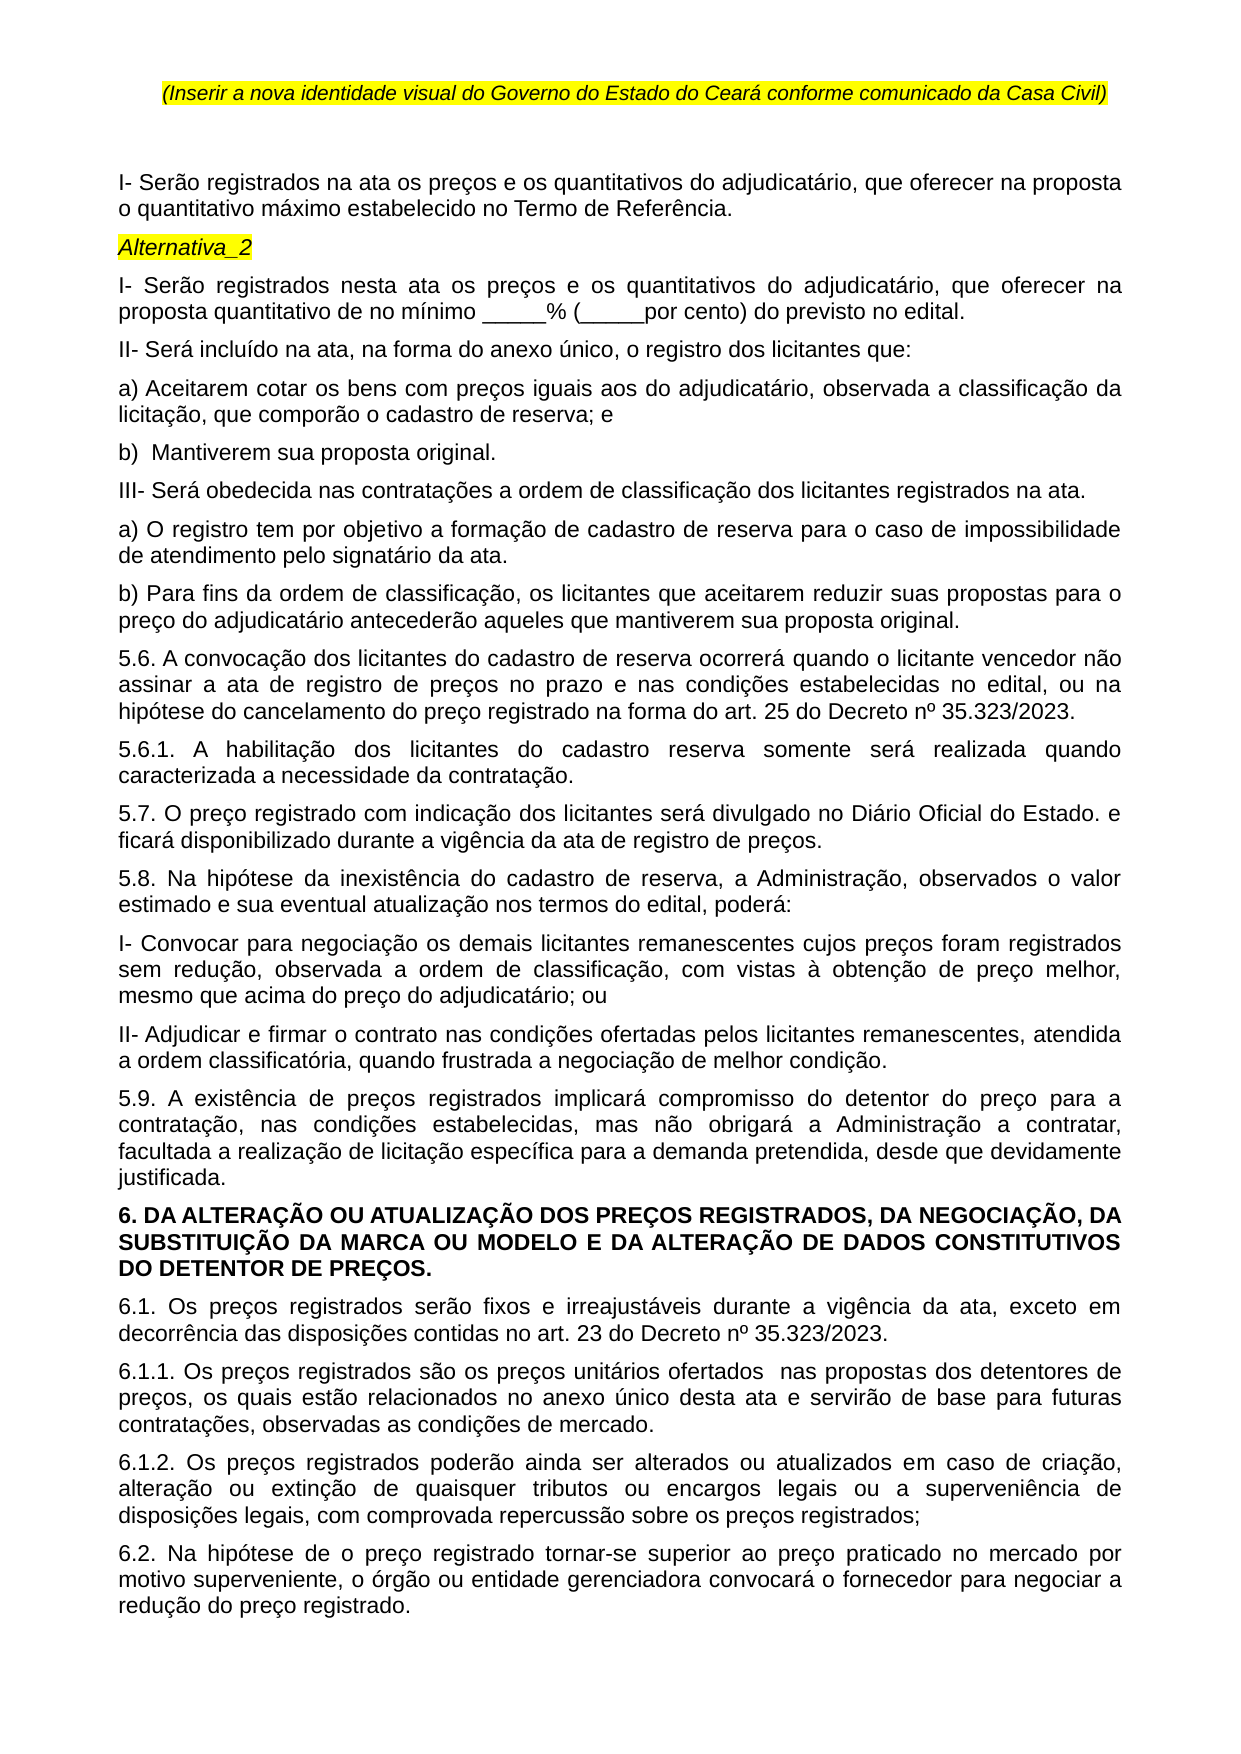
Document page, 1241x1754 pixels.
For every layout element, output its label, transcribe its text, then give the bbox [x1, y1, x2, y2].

text 5.6.1. A habilitação dos licitantes do cadastro reserva somente será realizada quando caracterizada a necessidade da contratação. [118, 736, 1122, 788]
text 5.7. O preço registrado com indicação dos licitantes será divulgado no Diário Oficial do Estado. e ficará disponibilizado durante a vigência da ata de registro de preços. [118, 800, 1122, 853]
text I- Serão registrados na ata os preços e os quantitativos do adjudicatário, que oferecer na proposta o quantitativo máximo estabelecido no Termo de Referência. [118, 169, 1122, 222]
text II- Será incluído na ata, na forma do anexo único, o registro dos licitantes que: [118, 336, 1122, 363]
text 5.8. Na hipótese da inexistência do cadastro de reserva, a Administração, observados o valor estimado e sua eventual atualização nos termos do edital, poderá: [118, 865, 1122, 918]
text I- Serão registrados nesta ata os preços e os quantitativos do adjudicatário, que oferecer na proposta quantitativo de no mínimo _____% (_____por cento) do previsto no edital. [118, 272, 1122, 324]
text b) Mantiverem sua proposta original. [118, 439, 1122, 466]
text Alternativa_2 [118, 234, 1122, 260]
text 6. DA ALTERAÇÃO OU ATUALIZAÇÃO DOS PREÇOS REGISTRADOS, DA NEGOCIAÇÃO, DA SUBSTITUIÇÃO DA MARCA OU MODELO E DA ALTERAÇÃO DE DADOS CONSTITUTIVOS DO DETENTOR DE PREÇOS. [118, 1202, 1122, 1281]
text I- Convocar para negociação os demais licitantes remanescentes cujos preços foram registrados sem redução, observada a ordem de classificação, com vistas à obtenção de preço melhor, mesmo que acima do preço do adjudicatário; ou [118, 929, 1122, 1009]
text 5.6. A convocação dos licitantes do cadastro de reserva ocorrerá quando o licitante vencedor não assinar a ata de registro de preços no prazo e nas condições estabelecidas no edital, ou na hipótese do cancelamento do preço registrado na forma do art. 25 do Decreto nº 35.323/2023. [118, 645, 1122, 724]
text 6.1.2. Os preços registrados poderão ainda ser alterados ou atualizados em caso de criação, alteração ou extinção de quaisquer tributos ou encargos legais ou a superveniência de disposições legais, com comprovada repercussão sobre os preços registrados; [118, 1449, 1122, 1528]
text III- Será obedecida nas contratações a ordem de classificação dos licitantes registrados na ata. [118, 477, 1122, 504]
text a) O registro tem por objetivo a formação de cadastro de reserva para o caso de impossibilidade de atendimento pelo signatário da ata. [118, 516, 1122, 568]
text 6.2. Na hipótese de o preço registrado tornar-se superior ao preço praticado no mercado por motivo superveniente, o órgão ou entidade gerenciadora convocará o fornecedor para negociar a redução do preço registrado. [118, 1540, 1122, 1619]
text b) Para fins da ordem de classificação, os licitantes que aceitarem reduzir suas propostas para o preço do adjudicatário antecederão aqueles que mantiverem sua proposta original. [118, 580, 1122, 633]
text 6.1.1. Os preços registrados são os preços unitários ofertados nas propostas dos detentores de preços, os quais estão relacionados no anexo único desta ata e servirão de base para futuras contratações, observadas as condições de mercado. [118, 1358, 1122, 1437]
text 5.9. A existência de preços registrados implicará compromisso do detentor do preço para a contratação, nas condições estabelecidas, mas não obrigará a Administração a contratar, facultada a realização de licitação específica para a demanda pretendida, desde que devidamente justificada. [118, 1085, 1122, 1191]
text a) Aceitarem cotar os bens com preços iguais aos do adjudicatário, observada a classificação da licitação, que comporão o cadastro de reserva; e [118, 375, 1122, 427]
text 6.1. Os preços registrados serão fixos e irreajustáveis durante a vigência da ata, exceto em decorrência das disposições contidas no art. 23 do Decreto nº 35.323/2023. [118, 1293, 1122, 1346]
text II- Adjudicar e firmar o contrato nas condições ofertadas pelos licitantes remanescentes, atendida a ordem classificatória, quando frustrada a negociação de melhor condição. [118, 1021, 1122, 1073]
